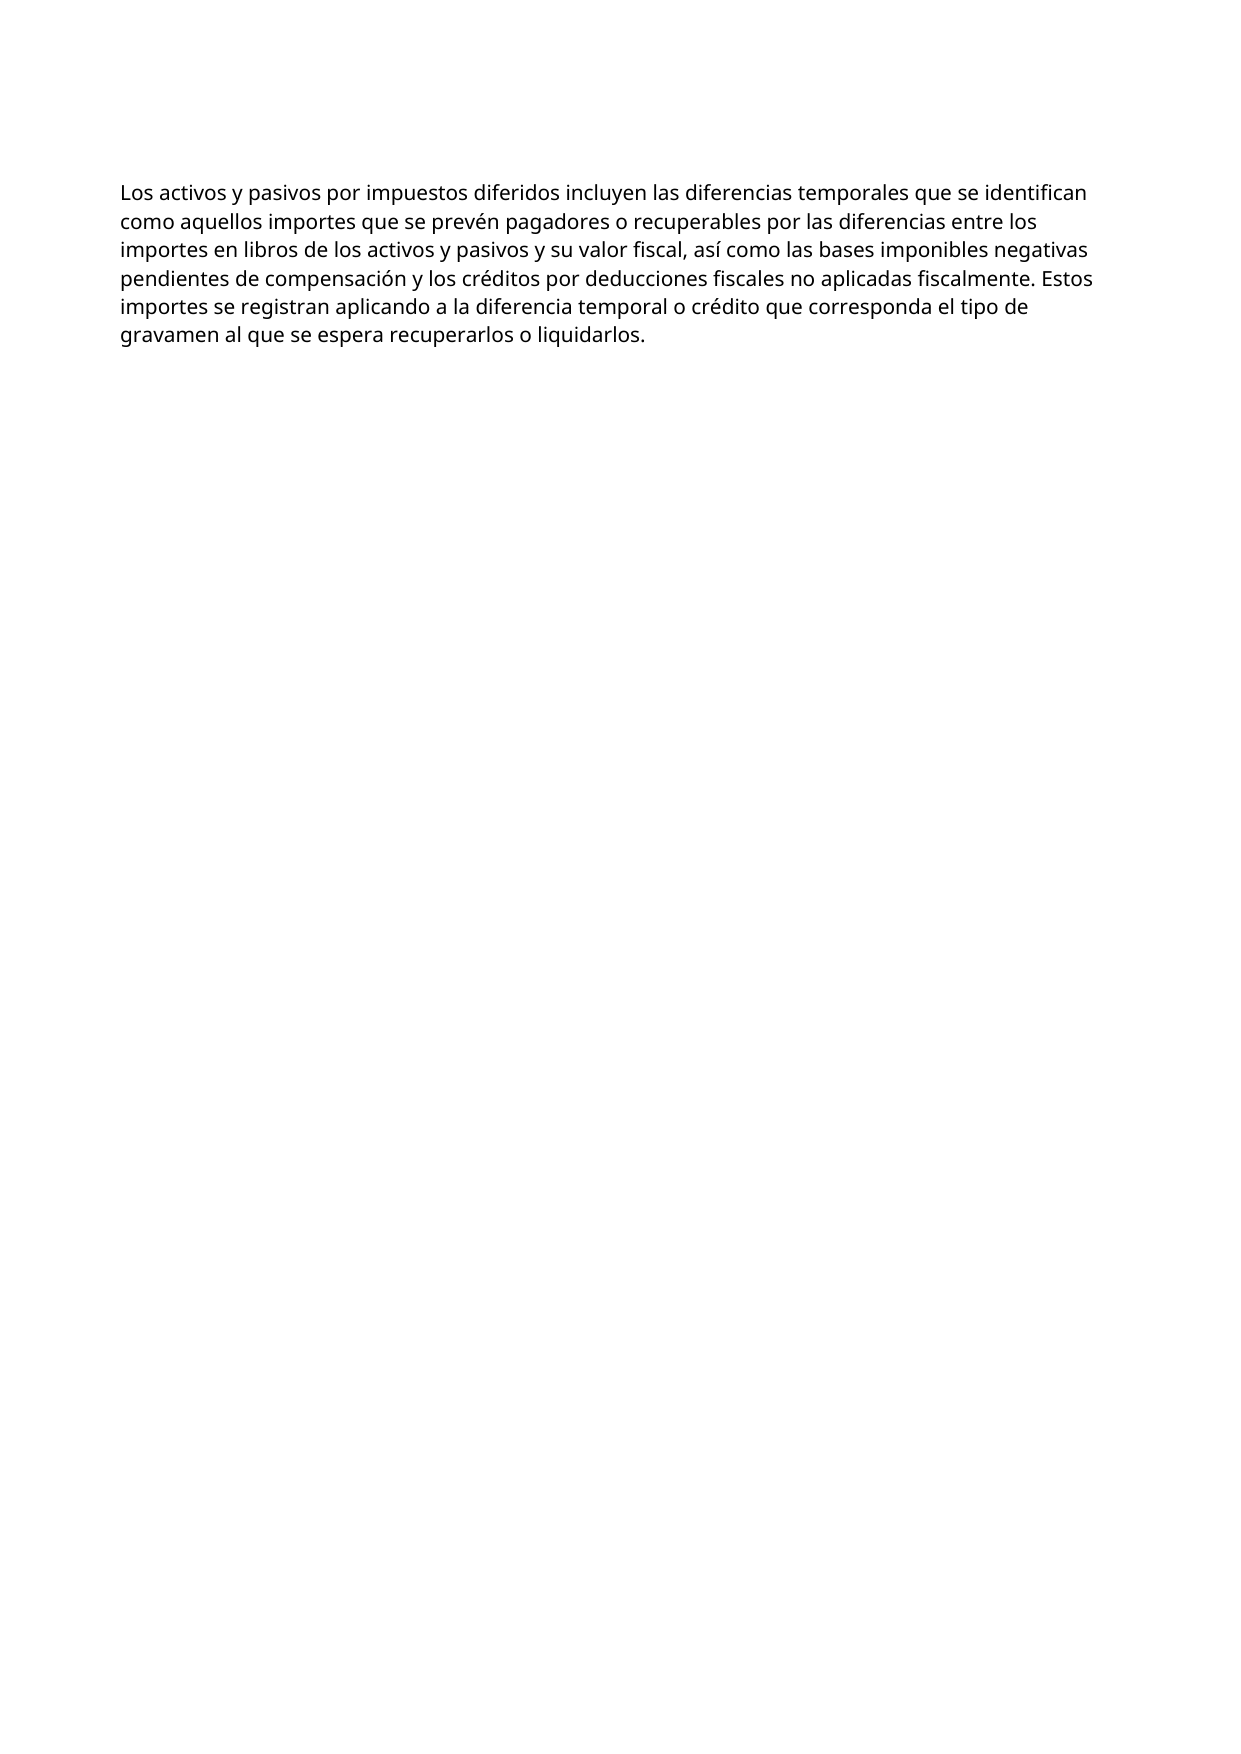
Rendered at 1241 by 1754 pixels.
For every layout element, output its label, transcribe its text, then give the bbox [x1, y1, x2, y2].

text Los activos y pasivos por impuestos diferidos incluyen las diferencias temporales que se identifican como aquellos importes que se prevén pagadores o recuperables por las diferencias entre los importes en libros de los activos y pasivos y su valor fiscal, así como las bases imponibles negativas pendientes de compensación y los créditos por deducciones fiscales no aplicadas fiscalmente. Estos importes se registran aplicando a la diferencia temporal o crédito que corresponda el tipo de gravamen al que se espera recuperarlos o liquidarlos. [120, 178, 1116, 349]
